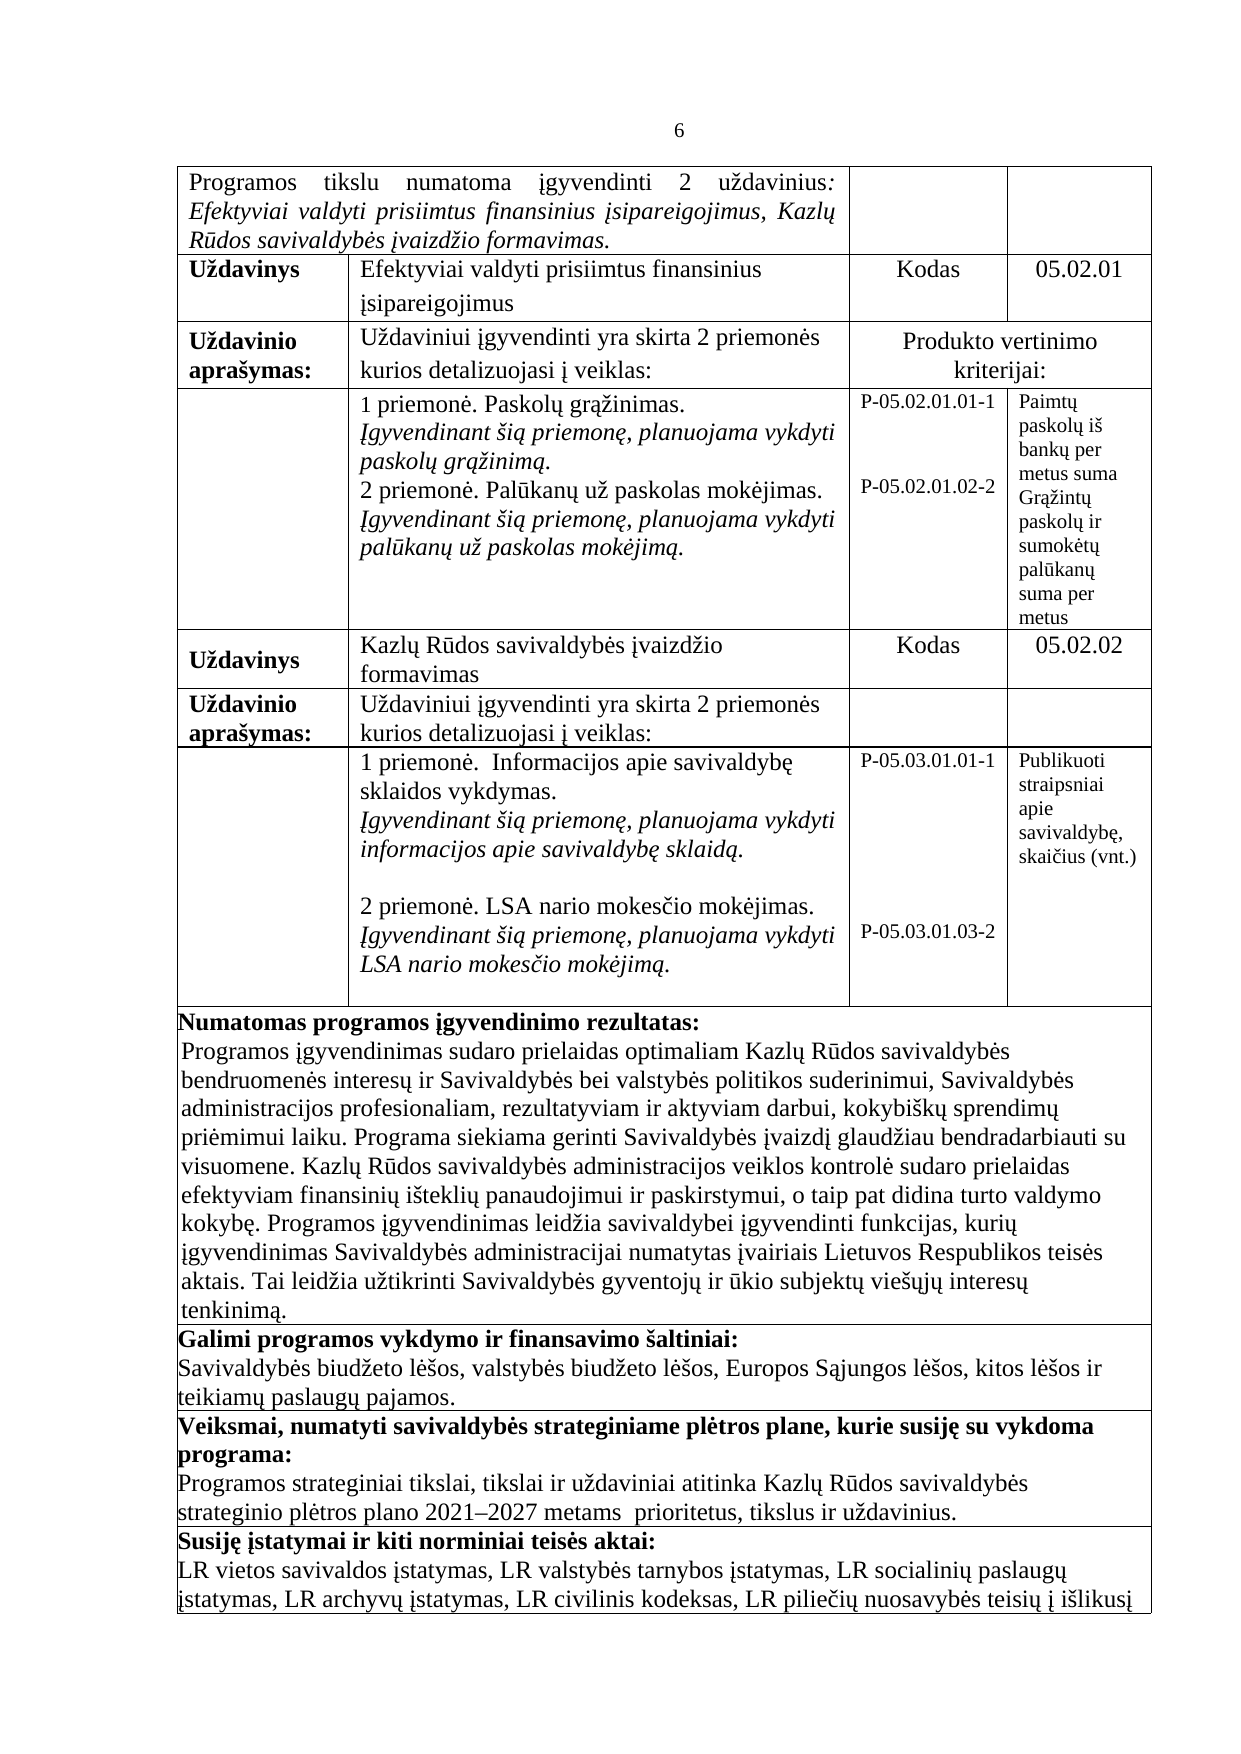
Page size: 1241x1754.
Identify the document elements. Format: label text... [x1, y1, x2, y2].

table_cell [850, 167, 1007, 253]
table_cell Susiję įstatymai ir kiti norminiai teisės aktai: LR vietos savivaldos įstatymas, LR valstybės tarnybos įstatymas, LR socialinių paslaugų įstatymas, LR archyvų įstatymas, LR civilinis kodeksas, LR piliečių nuosavybės teisių į išlikusį [178, 1527, 1151, 1613]
table_cell [850, 689, 1007, 746]
table_cell Uždavinys [178, 255, 348, 321]
table_cell Uždavinio aprašymas: [178, 322, 348, 388]
table_cell Galimi programos vykdymo ir finansavimo šaltiniai: Savivaldybės biudžeto lėšos, valstybės biudžeto lėšos, Europos Sąjungos lėšos, kitos lėšos ir teikiamų paslaugų pajamos. [178, 1325, 1151, 1410]
table_cell 1 priemonė. Paskolų grąžinimas. Įgyvendinant šią priemonę, planuojama vykdyti paskolų grąžinimą. 2 priemonė. Palūkanų už paskolas mokėjimas. Įgyvendinant šią priemonę, planuojama vykdyti palūkanų už paskolas mokėjimą. [349, 389, 849, 629]
table_cell 05.02.02 [1008, 630, 1151, 688]
table_cell 1 priemonė. Informacijos apie savivaldybę sklaidos vykdymas. Įgyvendinant šią priemonę, planuojama vykdyti informacijos apie savivaldybę sklaidą. 2 priemonė. LSA nario mokesčio mokėjimas. Įgyvendinant šią priemonę, planuojama vykdyti LSA nario mokesčio mokėjimą. [349, 748, 849, 1006]
table_cell Programos tikslu numatoma įgyvendinti 2 uždavinius: Efektyviai valdyti prisiimtus finansinius įsipareigojimus, Kazlų Rūdos savivaldybės įvaizdžio formavimas. [178, 167, 849, 253]
table_cell Uždaviniui įgyvendinti yra skirta 2 priemonės kurios detalizuojasi į veiklas: [349, 689, 849, 746]
table_cell [1008, 167, 1151, 253]
table_cell Kazlų Rūdos savivaldybės įvaizdžio formavimas [349, 630, 849, 688]
table_cell Uždavinio aprašymas: [178, 689, 348, 746]
table_cell Paimtų paskolų iš bankų per metus suma Grąžintų paskolų ir sumokėtų palūkanų suma per metus [1008, 389, 1151, 629]
table_cell Publikuoti straipsniai apie savivaldybę, skaičius (vnt.) [1008, 748, 1151, 1006]
table_cell Kodas [850, 255, 1007, 321]
table_cell Uždaviniui įgyvendinti yra skirta 2 priemonės kurios detalizuojasi į veiklas: [349, 322, 849, 388]
table_cell Veiksmai, numatyti savivaldybės strateginiame plėtros plane, kurie susiję su vykdoma programa: Programos strateginiai tikslai, tikslai ir uždaviniai atitinka Kazlų Rūdos savivaldybės strateginio plėtros plano 2021–2027 metams prioritetus, tikslus ir uždavinius. [178, 1411, 1151, 1526]
table_cell Efektyviai valdyti prisiimtus finansinius įsipareigojimus [349, 255, 849, 321]
table_cell [178, 389, 348, 629]
table_cell Kodas [850, 630, 1007, 688]
table_cell Numatomas programos įgyvendinimo rezultatas: Programos įgyvendinimas sudaro prielaidas optimaliam Kazlų Rūdos savivaldybės bendruomenės interesų ir Savivaldybės bei valstybės politikos suderinimui, Savivaldybės administracijos profesionaliam, rezultatyviam ir aktyviam darbui, kokybiškų sprendimų priėmimui laiku. Programa siekiama gerinti Savivaldybės įvaizdį glaudžiau bendradarbiauti su visuomene. Kazlų Rūdos savivaldybės administracijos veiklos kontrolė sudaro prielaidas efektyviam finansinių išteklių panaudojimui ir paskirstymui, o taip pat didina turto valdymo kokybę. Programos įgyvendinimas leidžia savivaldybei įgyvendinti funkcijas, kurių įgyvendinimas Savivaldybės administracijai numatytas įvairiais Lietuvos Respublikos teisės aktais. Tai leidžia užtikrinti Savivaldybės gyventojų ir ūkio subjektų viešųjų interesų tenkinimą. [178, 1007, 1151, 1323]
table_cell Produkto vertinimo kriterijai: [850, 322, 1151, 388]
table_cell P-05.03.01.01-1 P-05.03.01.03-2 [850, 748, 1007, 1006]
table_cell Uždavinys [178, 630, 348, 688]
table_cell 05.02.01 [1008, 255, 1151, 321]
table_cell [178, 748, 348, 1006]
table_cell [1008, 689, 1151, 746]
table_cell P-05.02.01.01-1 P-05.02.01.02-2 [850, 389, 1007, 629]
